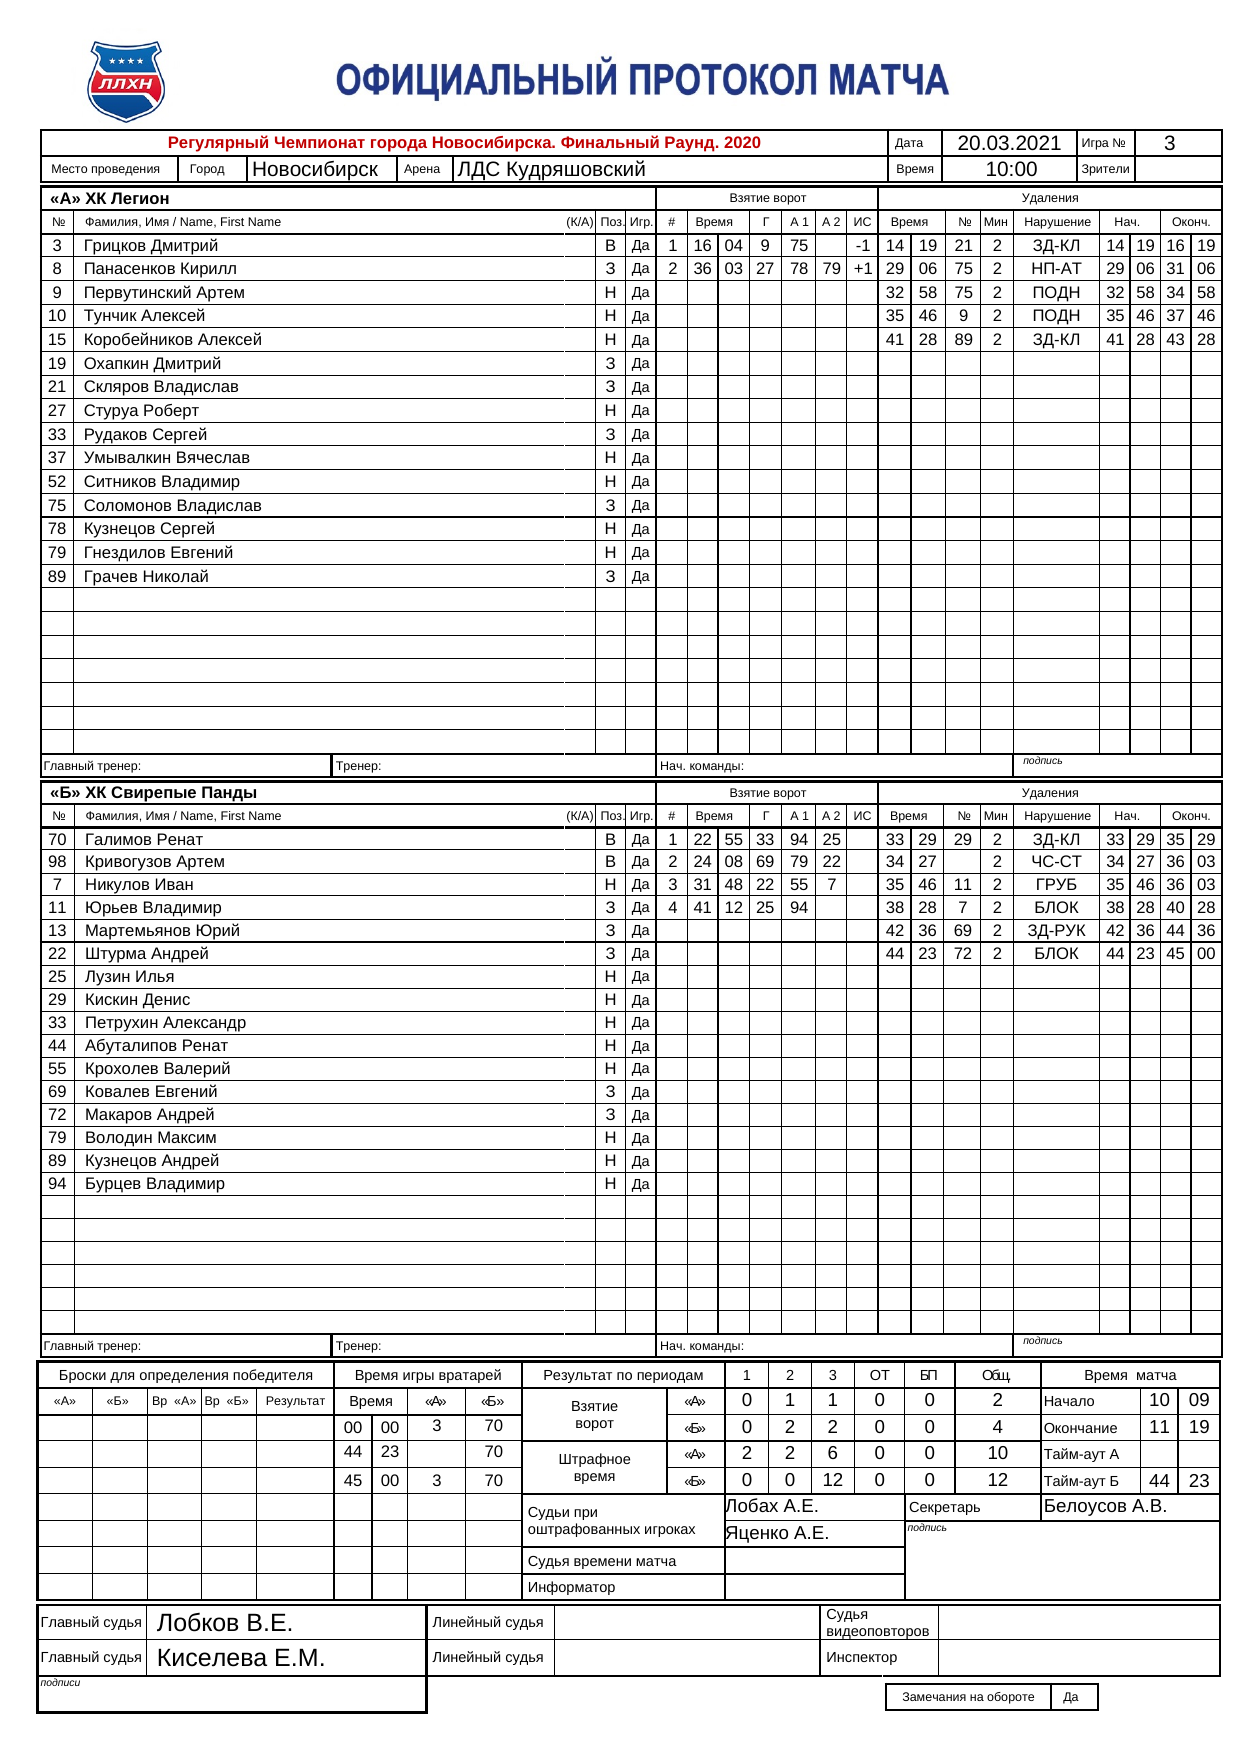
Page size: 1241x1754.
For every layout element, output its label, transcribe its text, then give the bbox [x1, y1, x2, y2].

table_cell [782, 1265, 815, 1287]
table_cell [1131, 446, 1160, 469]
table_cell Умывалкин Вячеслав [74, 446, 564, 469]
table_cell [1161, 966, 1190, 987]
table_cell 16 [688, 235, 717, 256]
table_cell 28 [1131, 896, 1160, 918]
table_cell [879, 1058, 910, 1079]
table_cell 41 [1100, 328, 1129, 351]
table_cell [202, 1441, 256, 1467]
table_cell [879, 446, 910, 469]
table_cell [946, 565, 980, 587]
table_cell [1100, 1288, 1129, 1310]
table_cell [879, 707, 910, 729]
table_cell 58 [912, 281, 945, 303]
table_cell [565, 683, 595, 706]
table_cell [847, 305, 877, 327]
table_cell В [596, 235, 625, 256]
table_cell ГРУБ [1014, 874, 1099, 895]
table_cell [981, 1150, 1013, 1172]
table_cell [42, 707, 73, 729]
table_cell [782, 1058, 815, 1079]
table_cell 75 [782, 235, 815, 256]
table_cell «А» [39, 1389, 92, 1413]
table_cell 0 [905, 1389, 954, 1413]
table_cell Да [626, 896, 655, 918]
table_cell [816, 989, 846, 1011]
table_cell [750, 1150, 781, 1172]
table_cell [1161, 1127, 1190, 1149]
table_cell [879, 423, 910, 445]
table_cell [657, 1104, 687, 1126]
table_cell [1131, 1035, 1160, 1057]
table_cell [879, 1173, 910, 1195]
table_cell [750, 399, 781, 422]
table_cell [42, 683, 73, 706]
table_cell [657, 352, 687, 374]
table_cell [1100, 541, 1129, 564]
table_cell 44 [335, 1441, 371, 1467]
table_cell [1100, 989, 1129, 1011]
table_cell [782, 446, 815, 469]
table_cell [847, 1081, 877, 1103]
table_cell «Б» [93, 1389, 147, 1413]
table_cell Нач. [1100, 211, 1160, 233]
table_cell [1161, 1242, 1190, 1264]
table_cell [626, 636, 655, 658]
table_cell [750, 1288, 781, 1310]
table_cell Н [596, 966, 625, 987]
table_cell [565, 1150, 595, 1172]
table_header Дата [889, 131, 941, 155]
table_cell [816, 1081, 846, 1103]
table_cell 00 [373, 1416, 407, 1440]
table_cell 11 [1141, 1415, 1177, 1440]
table_cell 00 [1192, 943, 1221, 964]
table_cell 19 [1131, 235, 1160, 256]
table_cell [565, 850, 595, 872]
table_cell [688, 494, 717, 516]
table_cell [42, 612, 73, 634]
table_cell [1014, 376, 1099, 398]
table_cell [626, 612, 655, 634]
table_cell [657, 305, 687, 327]
table_cell [42, 1219, 74, 1241]
table_cell 46 [1131, 305, 1160, 327]
table_cell Да [626, 518, 655, 540]
table_cell [688, 1288, 717, 1310]
table_cell 40 [1161, 896, 1190, 918]
table_cell 75 [946, 257, 980, 280]
table_cell 38 [1100, 896, 1129, 918]
table_cell Да [626, 541, 655, 564]
table_cell Коробейников Алексей [74, 328, 564, 351]
table_cell [1192, 1104, 1221, 1126]
table_cell [944, 966, 980, 987]
table_cell [981, 966, 1013, 987]
table_cell [816, 376, 846, 398]
table_cell 1 [769, 1389, 811, 1413]
table_cell 06 [912, 257, 945, 280]
table_cell Фамилия, Имя / Name, First Name [75, 805, 565, 826]
table_cell 0 [726, 1389, 768, 1413]
table_cell «А» [668, 1442, 724, 1467]
table_cell [1131, 612, 1160, 634]
table_header Время игры вратарей [335, 1363, 521, 1387]
table_cell [816, 1035, 846, 1057]
table_cell З [596, 1081, 625, 1103]
table_cell Игр. [626, 211, 655, 233]
table_cell [1014, 446, 1099, 469]
table_cell В [596, 850, 625, 872]
table_cell [879, 494, 910, 516]
table_cell [719, 730, 749, 753]
table_cell [912, 423, 945, 445]
table_cell 0 [855, 1442, 904, 1467]
table_cell [1100, 1265, 1129, 1287]
table_cell [883, 1677, 1220, 1681]
table_cell [1100, 1058, 1129, 1079]
table_cell Н [596, 989, 625, 1011]
table_cell Лузин Илья [75, 966, 564, 987]
table_cell [1161, 518, 1190, 540]
table_cell [847, 470, 877, 493]
table_cell [912, 446, 945, 469]
table_cell [782, 612, 815, 634]
table_cell [1161, 1311, 1190, 1333]
table_cell [782, 683, 815, 706]
table_cell [946, 683, 980, 706]
table_cell [847, 636, 877, 658]
table_cell [816, 943, 846, 964]
table_cell 34 [879, 850, 910, 872]
table_cell Н [596, 446, 625, 469]
table_cell [912, 612, 945, 634]
table_cell [93, 1416, 147, 1440]
table_cell [1100, 1196, 1129, 1218]
table_cell Да [626, 257, 655, 280]
table_cell [596, 612, 625, 634]
table_cell [719, 588, 749, 611]
table_cell [565, 1081, 595, 1103]
table_cell [42, 1242, 74, 1264]
table_cell Н [596, 1035, 625, 1057]
table_cell [1161, 612, 1190, 634]
table_cell Время [879, 211, 945, 233]
table_cell З [596, 1104, 625, 1126]
table_cell [555, 1640, 819, 1675]
table_header БП [905, 1363, 954, 1387]
table_cell 36 [688, 257, 717, 280]
table_cell [335, 1574, 371, 1599]
table_cell [912, 518, 945, 540]
table_cell 45 [335, 1468, 371, 1493]
table_cell [782, 281, 815, 303]
table_cell [816, 518, 846, 540]
table_cell [782, 518, 815, 540]
table_cell [565, 1127, 595, 1149]
table_cell [626, 1219, 655, 1241]
table_cell [750, 1242, 781, 1264]
table_cell [1131, 1311, 1160, 1333]
table_cell 31 [1161, 257, 1190, 280]
table_cell [657, 920, 687, 941]
table_cell 16 [1161, 235, 1190, 256]
table_cell Стуруа Роберт [74, 399, 564, 422]
table_cell 45 [1161, 943, 1190, 964]
table_cell Тренер: [333, 1335, 655, 1356]
table_cell [946, 446, 980, 469]
table_cell [816, 446, 846, 469]
table_cell [879, 470, 910, 493]
table_cell Судьи при оштрафованных игроках [523, 1495, 724, 1546]
table_cell 94 [782, 829, 815, 849]
table_cell 38 [879, 896, 910, 918]
table_header Да [1052, 1685, 1097, 1709]
table_cell 2 [981, 850, 1013, 872]
table_cell [750, 612, 781, 634]
table_cell [42, 588, 73, 611]
table_cell [879, 541, 910, 564]
table_cell 37 [42, 446, 73, 469]
table_cell [719, 305, 749, 327]
table_cell [939, 1606, 1219, 1639]
table_cell [847, 494, 877, 516]
table_cell [946, 707, 980, 729]
table_cell [1192, 541, 1221, 564]
table_cell [565, 305, 595, 327]
table_cell Володин Максим [75, 1127, 564, 1149]
table_cell [750, 1104, 781, 1126]
table_cell [148, 1416, 201, 1440]
table_cell [847, 612, 877, 634]
table_cell [981, 659, 1013, 682]
table_cell «Б » [466, 1389, 521, 1413]
table_cell -1 [847, 235, 877, 256]
table_cell 22 [688, 829, 717, 849]
table_cell [719, 1104, 749, 1126]
table_cell [879, 966, 910, 987]
table_cell [1192, 1173, 1221, 1195]
table_cell Да [626, 376, 655, 398]
table_cell [1192, 1127, 1221, 1149]
table_cell [565, 541, 595, 564]
table_cell [847, 1173, 877, 1195]
table_cell [912, 636, 945, 658]
table_cell [1100, 1311, 1129, 1333]
table_cell З [596, 943, 625, 964]
table_cell [719, 989, 749, 1011]
table_cell [912, 494, 945, 516]
table_cell Поз. [596, 211, 625, 233]
table_cell [1161, 1104, 1190, 1126]
table_cell [944, 1288, 980, 1310]
table_cell [719, 636, 749, 658]
table_cell [657, 494, 687, 516]
table_cell [816, 707, 846, 729]
table_cell [688, 1127, 717, 1149]
table_cell [816, 612, 846, 634]
table_cell Кривогузов Артем [75, 850, 564, 872]
table_cell [657, 1242, 687, 1264]
table_cell [847, 1265, 877, 1287]
table_cell [1014, 1173, 1099, 1195]
table_cell [657, 1127, 687, 1149]
table_cell [257, 1521, 333, 1546]
table_cell 36 [1192, 920, 1221, 941]
table_cell Тренер: [333, 755, 655, 776]
table_cell [816, 1150, 846, 1172]
table_cell [1014, 1081, 1099, 1103]
table_cell [1192, 1012, 1221, 1033]
table_cell 52 [42, 470, 73, 493]
table_cell [1100, 1035, 1129, 1057]
table_header Регулярный Чемпионат города Новосибирска. Финальный Раунд. 2020 [42, 131, 887, 155]
table_cell [981, 1219, 1013, 1241]
table_header 1 [726, 1363, 768, 1387]
table_cell 24 [688, 850, 717, 872]
table_cell Грачев Николай [74, 565, 564, 587]
table_cell [1192, 659, 1221, 682]
table_cell [981, 1035, 1013, 1057]
table_cell [688, 518, 717, 540]
table_cell [1131, 423, 1160, 445]
table_cell [1161, 989, 1190, 1011]
table_cell [847, 281, 877, 303]
table_cell [335, 1521, 371, 1546]
table_cell 89 [42, 1150, 74, 1172]
table_cell 55 [42, 1058, 74, 1079]
table_cell [816, 1242, 846, 1264]
table_cell [981, 352, 1013, 374]
table_cell [1131, 399, 1160, 422]
table_cell [912, 376, 945, 398]
table_cell 78 [42, 518, 73, 540]
table_cell [1014, 1127, 1099, 1149]
table_header Броски для определения победителя [39, 1363, 333, 1387]
table_cell [657, 612, 687, 634]
table_cell [39, 1468, 92, 1493]
table_cell 23 [373, 1441, 407, 1467]
table_cell [816, 1219, 846, 1241]
table_cell 3 [408, 1468, 465, 1493]
table_cell 11 [42, 896, 74, 918]
table_cell 46 [912, 874, 943, 895]
table_cell [1100, 612, 1129, 634]
table_cell [750, 470, 781, 493]
table_cell [944, 1012, 980, 1033]
table_cell 2 [981, 920, 1013, 941]
table_cell Да [626, 305, 655, 327]
table_cell Н [596, 1150, 625, 1172]
table_cell Судья видеоповторов [821, 1606, 938, 1639]
table_cell 19 [1192, 235, 1221, 256]
table_cell [750, 1265, 781, 1287]
table_cell [688, 281, 717, 303]
table_cell [42, 659, 73, 682]
table_cell [750, 352, 781, 374]
table_cell [74, 659, 564, 682]
table_cell Лобах А.Е. [726, 1495, 904, 1520]
table_header Общ. [956, 1363, 1040, 1387]
table_cell 29 [1192, 829, 1221, 849]
table_cell [1100, 707, 1129, 729]
table_cell Да [626, 829, 655, 849]
table_cell [1192, 494, 1221, 516]
table_cell [373, 1494, 407, 1520]
table_cell Да [626, 1173, 655, 1195]
table_cell [42, 636, 73, 658]
table_cell 1 [812, 1389, 854, 1413]
table_cell [565, 1012, 595, 1033]
table_cell Судья времени матча [523, 1548, 724, 1573]
table_header Результат по периодам [523, 1363, 724, 1387]
table_cell 00 [373, 1468, 407, 1493]
table_cell 1 [657, 235, 687, 256]
table_cell [688, 1081, 717, 1103]
table_cell [657, 943, 687, 964]
table_cell [565, 328, 595, 351]
table_cell 9 [750, 235, 781, 256]
table_cell [782, 352, 815, 374]
table_cell ЗД-КЛ [1014, 829, 1099, 849]
table_cell [688, 683, 717, 706]
table_cell 55 [719, 829, 749, 849]
table_cell [719, 707, 749, 729]
table_cell [1014, 588, 1099, 611]
table_cell [981, 423, 1013, 445]
table_cell Нарушение [1014, 805, 1099, 826]
table_cell 25 [42, 966, 74, 987]
table_cell [816, 494, 846, 516]
table_cell [944, 1104, 980, 1126]
table_cell 2 [981, 943, 1013, 964]
table_cell [782, 1288, 815, 1310]
table_cell [847, 896, 877, 918]
table_cell 03 [1192, 850, 1221, 872]
table_cell [1014, 423, 1099, 445]
table_cell 69 [944, 920, 980, 941]
table_cell [912, 1196, 943, 1218]
table_cell 35 [879, 874, 910, 895]
table_cell 70 [466, 1468, 521, 1493]
table_cell Оконч. [1161, 211, 1221, 233]
table_cell 33 [42, 423, 73, 445]
table_cell [657, 376, 687, 398]
table_cell З [596, 376, 625, 398]
table_cell Кузнецов Андрей [75, 1150, 564, 1172]
table_cell [1131, 1196, 1160, 1218]
table_cell [750, 659, 781, 682]
table_cell 23 [1179, 1468, 1219, 1493]
table_cell [944, 850, 980, 872]
table_cell [626, 588, 655, 611]
table_cell 44 [1100, 943, 1129, 964]
table_cell [847, 659, 877, 682]
table_cell [1131, 683, 1160, 706]
table_cell [719, 683, 749, 706]
table_cell [782, 920, 815, 941]
table_cell 12 [812, 1468, 854, 1493]
table_cell [1131, 1265, 1160, 1287]
table_cell Н [596, 470, 625, 493]
table_cell [1014, 659, 1099, 682]
table_cell [565, 636, 595, 658]
table_cell 3 [657, 874, 687, 895]
table_header Время матча [1042, 1363, 1219, 1387]
table_cell Галимов Ренат [75, 829, 564, 849]
table_cell [565, 235, 595, 256]
table_cell [466, 1494, 521, 1520]
table_cell [428, 1677, 882, 1711]
table_cell [847, 1219, 877, 1241]
table_header Замечания на обороте [887, 1685, 1050, 1709]
table_cell Гнездилов Евгений [74, 541, 564, 564]
table_cell [750, 1311, 781, 1333]
table_cell [1014, 683, 1099, 706]
table_cell [912, 659, 945, 682]
table_cell [1100, 588, 1129, 611]
table_cell 25 [750, 896, 781, 918]
table_cell [1161, 352, 1190, 374]
table_cell В [596, 829, 625, 849]
table_cell Новосибирск [248, 157, 396, 181]
table_cell [93, 1521, 147, 1546]
table_cell 00 [335, 1416, 371, 1440]
table_cell [847, 1196, 877, 1218]
table_cell 2 [981, 257, 1013, 280]
table_cell [750, 1035, 781, 1057]
table_cell Н [596, 541, 625, 564]
table_cell [912, 1058, 943, 1079]
table_cell [1161, 1173, 1190, 1195]
table_cell [596, 1311, 625, 1333]
table_cell З [596, 423, 625, 445]
table_cell [688, 565, 717, 587]
table_cell [688, 1242, 717, 1264]
table_cell [148, 1441, 201, 1467]
table_cell [946, 541, 980, 564]
table_cell [1100, 518, 1129, 540]
table_cell [750, 305, 781, 327]
table_cell [782, 1311, 815, 1333]
table_cell [1136, 157, 1221, 181]
table_cell [782, 305, 815, 327]
table_cell 14 [1100, 235, 1129, 256]
table_cell [688, 446, 717, 469]
table_cell [782, 588, 815, 611]
table_cell 72 [42, 1104, 74, 1126]
table_cell [981, 541, 1013, 564]
table_cell [719, 541, 749, 564]
table_cell [816, 659, 846, 682]
table_cell 23 [1131, 943, 1160, 964]
table_cell 44 [1161, 920, 1190, 941]
table_cell [879, 588, 910, 611]
table_cell [879, 352, 910, 374]
table_cell Нач. команды: [657, 755, 1012, 776]
table_cell [944, 1311, 980, 1333]
table_cell [74, 730, 564, 753]
table_cell 28 [1192, 896, 1221, 918]
table_cell 21 [42, 376, 73, 398]
table_cell [726, 1575, 904, 1599]
table_cell 28 [912, 896, 943, 918]
table_cell ЗД-КЛ [1014, 235, 1099, 256]
table_cell [981, 636, 1013, 658]
table_cell ЗД-КЛ [1014, 328, 1099, 351]
table_cell 36 [1161, 850, 1190, 872]
table_cell [719, 1288, 749, 1310]
table_cell [688, 636, 717, 658]
table_cell Да [626, 1081, 655, 1103]
table_cell [1161, 1012, 1190, 1033]
table_cell Никулов Иван [75, 874, 564, 895]
table_cell [1014, 966, 1099, 987]
table_cell Первутинский Артем [74, 281, 564, 303]
table_cell 0 [905, 1442, 954, 1467]
table_cell [688, 588, 717, 611]
table_cell 29 [42, 989, 74, 1011]
table_cell [408, 1494, 465, 1520]
table_cell [565, 518, 595, 540]
table_cell 12 [719, 896, 749, 918]
table_cell [657, 588, 687, 611]
table_cell [565, 399, 595, 422]
table_cell [750, 588, 781, 611]
table_cell Да [626, 943, 655, 964]
table_cell [944, 1265, 980, 1287]
table_cell 10 [956, 1442, 1040, 1467]
table_cell [847, 399, 877, 422]
table_cell (К/А) [565, 805, 595, 826]
table_cell Петрухин Александр [75, 1012, 564, 1033]
table_cell [555, 1606, 819, 1639]
table_cell [565, 659, 595, 682]
table_cell [981, 707, 1013, 729]
table_header 2 [769, 1363, 811, 1387]
table_cell [944, 1242, 980, 1264]
table_cell [657, 1173, 687, 1195]
table_cell 94 [782, 896, 815, 918]
table_cell [719, 1196, 749, 1218]
table_cell [257, 1468, 333, 1493]
table_cell [1192, 1219, 1221, 1241]
table_cell [688, 1035, 717, 1057]
table_cell [816, 1288, 846, 1310]
table_cell [75, 1196, 564, 1218]
table_cell 08 [719, 850, 749, 872]
table_cell 2 [981, 281, 1013, 303]
table_cell [1100, 1150, 1129, 1172]
table_cell [565, 470, 595, 493]
table_cell [596, 1196, 625, 1218]
table_cell [1131, 352, 1160, 374]
table_cell [1192, 518, 1221, 540]
table_cell [1100, 376, 1129, 398]
table_cell [596, 1265, 625, 1287]
table_cell [1161, 730, 1190, 753]
table_cell [981, 1196, 1013, 1218]
table_cell [1161, 565, 1190, 587]
table_cell [782, 376, 815, 398]
table_cell [596, 707, 625, 729]
table_cell 27 [912, 850, 943, 872]
table_cell 32 [879, 281, 910, 303]
table_cell [148, 1468, 201, 1493]
table_cell [1161, 1081, 1190, 1103]
table_cell [816, 541, 846, 564]
table_cell 19 [42, 352, 73, 374]
table_cell [879, 1242, 910, 1264]
table_cell [565, 874, 595, 895]
table_cell [879, 399, 910, 422]
table_cell 33 [1100, 829, 1129, 849]
table_cell [1141, 1441, 1177, 1467]
table_cell 35 [1100, 305, 1129, 327]
table_cell [565, 612, 595, 634]
table_cell [148, 1521, 201, 1546]
table_cell [750, 1081, 781, 1103]
table_cell ИС [847, 211, 877, 233]
table_cell [1131, 1081, 1160, 1103]
table_cell 28 [1192, 328, 1221, 351]
table_cell [847, 588, 877, 611]
table_cell [42, 1196, 74, 1218]
table_cell [93, 1574, 147, 1599]
table_cell [1014, 1196, 1099, 1218]
table_cell [1192, 966, 1221, 987]
table_cell [816, 399, 846, 422]
table_cell [847, 1242, 877, 1264]
table_cell [782, 636, 815, 658]
table_cell 7 [816, 874, 846, 895]
table_cell [657, 328, 687, 351]
table_cell [565, 1035, 595, 1057]
table_cell [1131, 659, 1160, 682]
table_cell [719, 659, 749, 682]
table_cell [657, 730, 687, 753]
table_cell Да [626, 1127, 655, 1149]
table_cell Соломонов Владислав [74, 494, 564, 516]
table_cell [42, 1288, 74, 1310]
table_cell [257, 1494, 333, 1520]
table_cell Панасенков Кирилл [74, 257, 564, 280]
table_cell [719, 423, 749, 445]
table_cell [626, 1242, 655, 1264]
table_cell [719, 376, 749, 398]
table_header Взятие ворот [657, 188, 877, 209]
table_cell [847, 1127, 877, 1149]
table_cell 44 [42, 1035, 74, 1057]
table_cell [816, 565, 846, 587]
table_cell Н [596, 1127, 625, 1149]
table_cell [939, 1640, 1219, 1675]
table_cell [466, 1521, 521, 1546]
table_cell [981, 989, 1013, 1011]
table_cell 48 [719, 874, 749, 895]
table_cell 58 [1131, 281, 1160, 303]
table_cell [42, 1311, 74, 1333]
table_cell 2 [981, 235, 1013, 256]
table_cell [981, 565, 1013, 587]
table_cell 6 [812, 1442, 854, 1467]
table_cell [1100, 399, 1129, 422]
table_cell [816, 966, 846, 987]
table_cell Да [626, 399, 655, 422]
table_cell Белоусов А.В. [1042, 1495, 1219, 1520]
table_cell 9 [42, 281, 73, 303]
table_cell А 1 [782, 211, 815, 233]
table_cell Киселева Е.М. [147, 1640, 425, 1675]
table_cell [782, 423, 815, 445]
table_cell Н [596, 305, 625, 327]
table_cell [626, 1311, 655, 1333]
table_cell [657, 518, 687, 540]
table_cell Да [626, 446, 655, 469]
table_cell [565, 896, 595, 918]
table_cell Главный судья [39, 1606, 146, 1639]
table_cell [1100, 1081, 1129, 1103]
table_cell 46 [1131, 874, 1160, 895]
table_cell [1161, 423, 1190, 445]
table_cell [719, 1242, 749, 1264]
table_cell [257, 1547, 333, 1573]
table_cell Кузнецов Сергей [74, 518, 564, 540]
table_cell 2 [981, 305, 1013, 327]
table_cell Время [889, 157, 941, 181]
table_cell [816, 423, 846, 445]
table_cell [719, 1012, 749, 1033]
table_cell 33 [42, 1012, 74, 1033]
table_cell 79 [782, 850, 815, 872]
table_cell [1100, 423, 1129, 445]
table_cell 2 [657, 850, 687, 872]
table_cell подпись [1014, 1335, 1221, 1356]
table_cell [565, 1265, 595, 1287]
table_header Удаления [879, 188, 1221, 209]
table_header Удаления [879, 783, 1221, 803]
table_cell Н [596, 1012, 625, 1033]
table_cell [1161, 1219, 1190, 1241]
table_cell [912, 1081, 943, 1103]
table_cell [1100, 730, 1129, 753]
table_cell (К/А) [565, 211, 595, 233]
table_cell [1014, 1035, 1099, 1057]
table_cell 4 [657, 896, 687, 918]
table_cell [719, 518, 749, 540]
table_cell 03 [719, 257, 749, 280]
table_cell 25 [816, 829, 846, 849]
table_cell 55 [782, 874, 815, 895]
table_cell [1014, 470, 1099, 493]
table_cell [847, 850, 877, 872]
table_cell Главный тренер: [42, 755, 330, 776]
table_cell Ситников Владимир [74, 470, 564, 493]
table_cell [1100, 446, 1129, 469]
table_cell Да [626, 328, 655, 351]
table_cell Арена [398, 157, 452, 181]
table_cell Время [335, 1389, 407, 1413]
table_cell [148, 1494, 201, 1520]
table_header 3 [1136, 131, 1221, 155]
table_cell [688, 328, 717, 351]
table_cell [879, 1035, 910, 1057]
table_cell [39, 1494, 92, 1520]
table_cell [981, 399, 1013, 422]
table_cell [816, 1311, 846, 1333]
table_cell БЛОК [1014, 896, 1099, 918]
table_cell ЛДС Кудряшовский [454, 157, 887, 181]
table_cell [202, 1574, 256, 1599]
table_cell Да [626, 281, 655, 303]
table_header «А» ХК Легион [42, 188, 655, 209]
table_cell [1131, 376, 1160, 398]
table_cell 34 [1100, 850, 1129, 872]
table_cell [1131, 565, 1160, 587]
table_cell № [42, 805, 74, 826]
table_cell Штрафное время [523, 1442, 666, 1493]
table_cell 7 [944, 896, 980, 918]
table_cell 33 [750, 829, 781, 849]
table_cell [657, 707, 687, 729]
table_cell [1131, 966, 1160, 987]
table_cell [657, 1012, 687, 1033]
table_cell «Б» [668, 1415, 724, 1440]
table_cell [1161, 1150, 1190, 1172]
table_cell НП-АТ [1014, 257, 1099, 280]
table_cell [847, 1150, 877, 1172]
table_cell [1192, 1081, 1221, 1103]
table_cell [1100, 352, 1129, 374]
table_cell [944, 989, 980, 1011]
table_cell [879, 1288, 910, 1310]
table_cell [981, 730, 1013, 753]
table_cell [912, 352, 945, 374]
table_cell [1014, 1288, 1099, 1310]
table_cell [719, 565, 749, 587]
table_cell Нач. [1100, 805, 1160, 826]
table_cell [1192, 423, 1221, 445]
table_cell [750, 281, 781, 303]
table_cell 42 [879, 920, 910, 941]
table_cell 29 [912, 829, 943, 849]
table_cell [879, 376, 910, 398]
table_cell 2 [812, 1415, 854, 1440]
table_cell 75 [42, 494, 73, 516]
table_cell 79 [816, 257, 846, 280]
table_cell [879, 518, 910, 540]
table_cell [596, 588, 625, 611]
table_cell Да [626, 1058, 655, 1079]
table_cell Начало [1042, 1389, 1140, 1413]
table_cell Взятие ворот [523, 1389, 666, 1440]
table_cell [847, 541, 877, 564]
table_cell [719, 920, 749, 941]
table_cell [657, 1150, 687, 1172]
table_cell [657, 966, 687, 987]
table_cell [847, 920, 877, 941]
table_cell [879, 1265, 910, 1287]
table_cell [1014, 1219, 1099, 1241]
table_cell [912, 470, 945, 493]
table_cell 2 [726, 1442, 768, 1467]
table_cell [688, 943, 717, 964]
table_cell [565, 943, 595, 964]
table_cell [1192, 446, 1221, 469]
table_cell [912, 1035, 943, 1057]
table_cell [847, 1035, 877, 1057]
table_cell Грицков Дмитрий [74, 235, 564, 256]
table_cell [946, 470, 980, 493]
table_cell 29 [1100, 257, 1129, 280]
table_cell Бурцев Владимир [75, 1173, 564, 1195]
table_cell 0 [726, 1415, 768, 1440]
table_cell Главный судья [39, 1640, 146, 1675]
table_cell # [657, 211, 687, 233]
table_cell [1014, 730, 1099, 753]
table_cell З [596, 920, 625, 941]
table_cell [1131, 707, 1160, 729]
table_cell [688, 1173, 717, 1195]
table_cell подпись [906, 1522, 1219, 1599]
table_cell [373, 1521, 407, 1546]
table_cell [1100, 636, 1129, 658]
table_cell [565, 1219, 595, 1241]
table_cell [1014, 1311, 1099, 1333]
table_cell [466, 1547, 521, 1573]
table_cell [74, 707, 564, 729]
table_cell [782, 659, 815, 682]
table_cell [847, 1311, 877, 1333]
table_cell Да [626, 235, 655, 256]
table_cell [847, 1288, 877, 1310]
table_cell [688, 399, 717, 422]
table_cell Н [596, 518, 625, 540]
table_cell [1179, 1441, 1219, 1467]
table_cell [847, 966, 877, 987]
table_cell Секретарь [906, 1495, 1040, 1520]
table_header 3 [812, 1363, 854, 1387]
table_cell [879, 659, 910, 682]
table_cell [750, 565, 781, 587]
table_cell 15 [42, 328, 73, 351]
table_cell [1014, 1058, 1099, 1079]
table_cell [1192, 1058, 1221, 1079]
table_cell 10 [1141, 1389, 1177, 1413]
table_cell [565, 1288, 595, 1310]
table_cell [1014, 1242, 1099, 1264]
table_cell [688, 612, 717, 634]
table_cell [657, 683, 687, 706]
table_cell [719, 1265, 749, 1287]
table_cell З [596, 896, 625, 918]
table_cell [1014, 1265, 1099, 1287]
table_cell Охапкин Дмитрий [74, 352, 564, 374]
table_cell [946, 352, 980, 374]
table_cell [750, 446, 781, 469]
table_cell 29 [944, 829, 980, 849]
table_cell [719, 1058, 749, 1079]
table_cell БЛОК [1014, 943, 1099, 964]
table_cell [847, 423, 877, 445]
table_cell [596, 683, 625, 706]
table_cell [946, 399, 980, 422]
table_cell [847, 1104, 877, 1126]
table_cell [596, 1242, 625, 1264]
table_cell 46 [912, 305, 945, 327]
table_cell [1161, 1265, 1190, 1287]
table_cell 70 [466, 1441, 521, 1467]
table_cell [912, 1127, 943, 1149]
table_cell Да [626, 423, 655, 445]
table_cell [565, 1104, 595, 1126]
table_cell З [596, 494, 625, 516]
table_cell 0 [855, 1389, 904, 1413]
table_cell Штурма Андрей [75, 943, 564, 964]
table_cell [750, 1012, 781, 1033]
table_cell [1192, 470, 1221, 493]
table_cell [719, 1311, 749, 1333]
table_cell [782, 328, 815, 351]
table_cell [750, 966, 781, 987]
table_cell Главный тренер: [42, 1335, 330, 1356]
table_cell Г [750, 211, 781, 233]
table_cell 0 [855, 1415, 904, 1440]
table_cell [912, 399, 945, 422]
table_cell Зрители [1078, 157, 1134, 181]
table_cell [981, 1288, 1013, 1310]
table_cell [148, 1574, 201, 1599]
table_cell [912, 707, 945, 729]
table_cell [626, 1288, 655, 1310]
table_cell [816, 328, 846, 351]
table_cell [657, 659, 687, 682]
table_cell Тунчик Алексей [74, 305, 564, 327]
table_cell [408, 1521, 465, 1546]
table_cell [981, 376, 1013, 398]
table_cell [565, 966, 595, 987]
table_cell [1131, 518, 1160, 540]
table_cell [782, 989, 815, 1011]
table_cell 10:00 [943, 157, 1076, 181]
table_cell [688, 376, 717, 398]
table_cell [782, 1035, 815, 1057]
table_cell [565, 989, 595, 1011]
table_cell Юрьев Владимир [75, 896, 564, 918]
table_cell [946, 494, 980, 516]
table_cell А 1 [782, 805, 815, 826]
table_cell [657, 1311, 687, 1333]
table_cell Место проведения [42, 157, 177, 181]
table_cell [688, 1104, 717, 1126]
table_cell [657, 399, 687, 422]
table_cell [688, 470, 717, 493]
table_cell [596, 659, 625, 682]
table_cell [719, 1081, 749, 1103]
table_cell [816, 1127, 846, 1149]
table_cell Да [626, 850, 655, 872]
table_cell [1100, 1242, 1129, 1264]
table_cell 9 [946, 305, 980, 327]
table_cell Инспектор [821, 1640, 938, 1675]
table_cell [816, 636, 846, 658]
table_cell [1192, 588, 1221, 611]
table_cell [750, 494, 781, 516]
table_cell Да [626, 1150, 655, 1172]
table_cell [657, 1196, 687, 1218]
table_cell Поз. [596, 805, 625, 826]
table_cell [847, 446, 877, 469]
table_cell [719, 943, 749, 964]
table_cell [657, 470, 687, 493]
table_cell 12 [956, 1468, 1040, 1493]
table_cell [946, 518, 980, 540]
table_cell [782, 1104, 815, 1126]
table_cell [1131, 1012, 1160, 1033]
table_cell [75, 1242, 564, 1264]
table_cell 72 [944, 943, 980, 964]
table_cell 3 [408, 1416, 465, 1440]
table_cell [1014, 1012, 1099, 1033]
table_cell [565, 920, 595, 941]
table_cell [912, 683, 945, 706]
table_cell 32 [1100, 281, 1129, 303]
table_cell Н [596, 281, 625, 303]
table_cell [1131, 470, 1160, 493]
table_cell [912, 730, 945, 753]
table_cell [944, 1196, 980, 1218]
table_cell Город [179, 157, 246, 181]
table_cell 2 [657, 257, 687, 280]
table_cell [565, 446, 595, 469]
table_cell [688, 1219, 717, 1241]
table_cell [879, 730, 910, 753]
table_cell 94 [42, 1173, 74, 1195]
table_cell [657, 1058, 687, 1079]
table_cell 79 [42, 541, 73, 564]
table_cell 0 [905, 1415, 954, 1440]
table_cell [1131, 730, 1160, 753]
table_cell Результат [257, 1389, 333, 1413]
table_cell [75, 1288, 564, 1310]
table_cell [1131, 1173, 1160, 1195]
table_cell [1100, 470, 1129, 493]
table_cell [981, 1104, 1013, 1126]
table_cell [1161, 1288, 1190, 1310]
table_cell [946, 659, 980, 682]
table_cell [257, 1574, 333, 1599]
table_cell Нач. команды: [657, 1335, 1012, 1356]
table_cell [1192, 730, 1221, 753]
table_cell [750, 1058, 781, 1079]
table_cell 42 [1100, 920, 1129, 941]
table_cell [1014, 636, 1099, 658]
table_cell [657, 281, 687, 303]
table_cell Да [626, 874, 655, 895]
table_cell [1014, 1150, 1099, 1172]
table_cell [847, 829, 877, 849]
table_cell [596, 1288, 625, 1310]
table_cell [688, 352, 717, 374]
table_cell [202, 1468, 256, 1493]
table_cell Тайм-аут Б [1042, 1468, 1140, 1493]
table_cell [1131, 541, 1160, 564]
table_cell 27 [42, 399, 73, 422]
table_cell [1014, 612, 1099, 634]
table_cell [1100, 1104, 1129, 1126]
table_cell [981, 1012, 1013, 1033]
table_header Взятие ворот [657, 783, 877, 803]
table_cell [565, 1242, 595, 1264]
table_cell [912, 1242, 943, 1264]
table_cell 4 [956, 1415, 1040, 1440]
table_cell [750, 423, 781, 445]
table_cell [74, 683, 564, 706]
table_cell Да [626, 494, 655, 516]
table_cell 0 [769, 1468, 811, 1493]
table_cell [1131, 989, 1160, 1011]
table_cell [688, 1265, 717, 1287]
table_cell Тайм-аут А [1042, 1441, 1140, 1467]
table_cell [1131, 636, 1160, 658]
table_cell [750, 636, 781, 658]
table_cell [1192, 376, 1221, 398]
table_cell [466, 1574, 521, 1599]
table_cell [93, 1547, 147, 1573]
table_cell [74, 636, 564, 658]
table_cell «А» [668, 1389, 724, 1413]
table_cell [816, 588, 846, 611]
table_cell [565, 494, 595, 516]
table_cell Мин [981, 805, 1013, 826]
table_cell [912, 1265, 943, 1287]
table_cell [1014, 518, 1099, 540]
table_cell [93, 1494, 147, 1520]
table_cell [1100, 565, 1129, 587]
table_cell ЧС-СТ [1014, 850, 1099, 872]
table_cell [1192, 683, 1221, 706]
table_cell 1 [657, 829, 687, 849]
table_cell [657, 565, 687, 587]
table_cell [1192, 1265, 1221, 1287]
table_cell 78 [782, 257, 815, 280]
table_cell [981, 1311, 1013, 1333]
table_cell [726, 1548, 904, 1573]
table_cell Г [750, 805, 781, 826]
table_cell № [42, 211, 73, 233]
table_cell [1161, 659, 1190, 682]
table_cell [1192, 1035, 1221, 1057]
table_cell [946, 730, 980, 753]
table_cell [816, 305, 846, 327]
table_cell Да [626, 989, 655, 1011]
table_cell [981, 470, 1013, 493]
table_cell 37 [1161, 305, 1190, 327]
table_cell Время [688, 805, 749, 826]
table_cell 2 [981, 874, 1013, 895]
table_cell [1161, 1035, 1190, 1057]
table_cell [719, 612, 749, 634]
table_cell [912, 1104, 943, 1126]
table_cell [847, 874, 877, 895]
table_cell [1131, 1242, 1160, 1264]
table_cell 35 [879, 305, 910, 327]
table_cell [879, 612, 910, 634]
table_cell [816, 1104, 846, 1126]
table_cell [944, 1058, 980, 1079]
table_cell [657, 541, 687, 564]
table_cell 89 [946, 328, 980, 351]
table_cell [981, 446, 1013, 469]
table_cell [1161, 707, 1190, 729]
table_cell [719, 1035, 749, 1057]
table_cell 19 [912, 235, 945, 256]
table_cell [565, 376, 595, 398]
table_header Игра № [1078, 131, 1134, 155]
table_cell [335, 1547, 371, 1573]
table_cell 29 [1131, 829, 1160, 849]
table_cell [750, 518, 781, 540]
table_cell [816, 683, 846, 706]
table_cell [981, 518, 1013, 540]
table_cell [847, 565, 877, 587]
table_cell [565, 257, 595, 280]
table_cell 34 [1161, 281, 1190, 303]
table_cell [657, 636, 687, 658]
table_cell 11 [944, 874, 980, 895]
table_cell [1014, 707, 1099, 729]
table_cell [981, 683, 1013, 706]
table_cell [202, 1547, 256, 1573]
table_cell [879, 1081, 910, 1103]
table_cell Да [626, 920, 655, 941]
table_cell [782, 1196, 815, 1218]
table_cell [719, 281, 749, 303]
table_cell [257, 1441, 333, 1467]
table_cell «Б» [668, 1468, 724, 1493]
table_cell Мартемьянов Юрий [75, 920, 564, 941]
table_cell [75, 1265, 564, 1287]
table_cell 2 [769, 1415, 811, 1440]
table_cell [626, 659, 655, 682]
table_cell [1014, 352, 1099, 374]
table_cell [1131, 1058, 1160, 1079]
table_cell [782, 494, 815, 516]
table_cell [847, 1058, 877, 1079]
table_cell [1100, 494, 1129, 516]
table_cell [847, 943, 877, 964]
table_cell Вр «Б» [202, 1389, 256, 1413]
table_cell [565, 352, 595, 374]
table_cell ПОДН [1014, 305, 1099, 327]
table_cell 19 [1179, 1415, 1219, 1440]
table_cell [981, 494, 1013, 516]
table_cell [1099, 1682, 1220, 1711]
table_cell [719, 352, 749, 374]
table_cell [39, 1521, 92, 1546]
table_cell Да [626, 565, 655, 587]
table_cell ЗД-РУК [1014, 920, 1099, 941]
table_cell [1161, 446, 1190, 469]
table_cell [688, 707, 717, 729]
table_cell [688, 1150, 717, 1172]
table_cell 2 [769, 1442, 811, 1467]
table_cell Да [626, 1104, 655, 1126]
table_cell [912, 989, 943, 1011]
table_cell 43 [1161, 328, 1190, 351]
table_cell [1192, 352, 1221, 374]
table_cell 70 [42, 829, 74, 849]
table_cell 27 [1131, 850, 1160, 872]
table_cell [1161, 636, 1190, 658]
table_cell [257, 1416, 333, 1440]
table_cell Н [596, 1058, 625, 1079]
table_cell [944, 1173, 980, 1195]
table_cell [688, 541, 717, 564]
table_cell Да [626, 966, 655, 987]
table_cell [782, 1173, 815, 1195]
table_cell Вр «А» [148, 1389, 201, 1413]
table_cell [782, 730, 815, 753]
table_cell З [596, 352, 625, 374]
table_cell 44 [879, 943, 910, 964]
table_cell 8 [42, 257, 73, 280]
table_cell [373, 1574, 407, 1599]
table_cell [688, 730, 717, 753]
table_cell Да [626, 470, 655, 493]
table_cell [657, 989, 687, 1011]
table_cell [879, 683, 910, 706]
table_cell [596, 636, 625, 658]
table_cell [782, 1150, 815, 1172]
table_cell Н [596, 874, 625, 895]
table_cell [912, 1150, 943, 1172]
table_cell Рудаков Сергей [74, 423, 564, 445]
table_cell 31 [688, 874, 717, 895]
table_cell [565, 423, 595, 445]
table_cell Скляров Владислав [74, 376, 564, 398]
table_header 20.03.2021 [943, 131, 1076, 155]
table_cell Фамилия, Имя / Name, First Name [74, 211, 565, 233]
table_cell 69 [750, 850, 781, 872]
table_cell [565, 1058, 595, 1079]
table_cell Лобков В.Е. [147, 1606, 425, 1639]
table_cell Н [596, 328, 625, 351]
table_cell Да [626, 1035, 655, 1057]
table_cell [719, 494, 749, 516]
table_header ОТ [855, 1363, 904, 1387]
table_cell [1131, 1150, 1160, 1172]
table_cell [944, 1081, 980, 1103]
table_cell [688, 659, 717, 682]
picture [5, 28, 1179, 129]
table_cell 22 [750, 874, 781, 895]
table_cell [782, 707, 815, 729]
table_cell [1014, 541, 1099, 564]
table_cell [1161, 1058, 1190, 1079]
table_cell Крохолев Валерий [75, 1058, 564, 1079]
table_cell [946, 423, 980, 445]
table_cell [750, 376, 781, 398]
table_cell [202, 1494, 256, 1520]
table_cell Игр. [626, 805, 655, 826]
table_cell [750, 1196, 781, 1218]
table_cell [408, 1441, 465, 1467]
table_cell [565, 829, 595, 849]
table_cell [657, 1265, 687, 1287]
table_cell 09 [1179, 1389, 1219, 1413]
table_cell 44 [1141, 1468, 1177, 1493]
table_cell Мин [981, 211, 1013, 233]
table_cell [912, 1219, 943, 1241]
table_cell [688, 1012, 717, 1033]
table_cell Ковалев Евгений [75, 1081, 564, 1103]
table_cell [782, 1012, 815, 1033]
table_cell [981, 1242, 1013, 1264]
table_cell [1161, 683, 1190, 706]
table_cell Абуталипов Ренат [75, 1035, 564, 1057]
table_cell 28 [1131, 328, 1160, 351]
table_cell Н [596, 399, 625, 422]
table_cell [626, 683, 655, 706]
table_cell [565, 565, 595, 587]
table_cell [1131, 1219, 1160, 1241]
table_cell 69 [42, 1081, 74, 1103]
table_cell [816, 352, 846, 374]
table_cell [1100, 966, 1129, 987]
table_cell 29 [879, 257, 910, 280]
table_cell [565, 707, 595, 729]
table_cell 21 [946, 235, 980, 256]
table_cell [1192, 1196, 1221, 1218]
table_cell 06 [1131, 257, 1160, 280]
table_cell [565, 281, 595, 303]
table_cell [912, 966, 943, 987]
table_cell 27 [750, 257, 781, 280]
table_cell ИС [847, 805, 877, 826]
table_cell Кискин Денис [75, 989, 564, 1011]
table_cell [816, 1012, 846, 1033]
table_cell [879, 1219, 910, 1241]
table_cell [981, 1058, 1013, 1079]
table_cell [1100, 1127, 1129, 1149]
table_cell [719, 1150, 749, 1172]
table_cell 70 [466, 1416, 521, 1440]
table_cell [944, 1035, 980, 1057]
table_cell 36 [912, 920, 943, 941]
table_cell 98 [42, 850, 74, 872]
table_cell 75 [946, 281, 980, 303]
table_cell 2 [981, 328, 1013, 351]
table_cell [816, 1265, 846, 1287]
table_cell [657, 1219, 687, 1241]
table_cell [719, 1173, 749, 1195]
table_cell [847, 376, 877, 398]
table_cell [39, 1547, 92, 1573]
table_cell [816, 235, 846, 256]
table_cell № [946, 211, 980, 233]
table_cell 41 [688, 896, 717, 918]
table_cell [1014, 565, 1099, 587]
table_cell [335, 1494, 371, 1520]
table_cell [596, 1219, 625, 1241]
table_cell 28 [912, 328, 945, 351]
table_cell Макаров Андрей [75, 1104, 564, 1126]
table_cell [1192, 399, 1221, 422]
table_cell [1161, 541, 1190, 564]
table_cell [782, 943, 815, 964]
table_cell [782, 470, 815, 493]
table_cell [946, 376, 980, 398]
table_cell [981, 1127, 1013, 1149]
table_cell [202, 1416, 256, 1440]
table_cell [946, 588, 980, 611]
table_cell 3 [42, 235, 73, 256]
table_cell [408, 1547, 465, 1573]
table_cell З [596, 565, 625, 587]
table_cell 2 [956, 1389, 1040, 1413]
table_cell [1192, 1150, 1221, 1172]
table_cell [847, 730, 877, 753]
table_cell [847, 989, 877, 1011]
table_cell [912, 588, 945, 611]
table_cell [816, 896, 846, 918]
table_cell № [944, 805, 980, 826]
table_cell [816, 1196, 846, 1218]
table_cell [202, 1521, 256, 1546]
table_cell [42, 1265, 74, 1287]
table_cell [1131, 494, 1160, 516]
table_cell [847, 352, 877, 374]
table_cell [565, 1173, 595, 1195]
table_cell [981, 1265, 1013, 1287]
table_cell [847, 1012, 877, 1033]
table_cell [626, 730, 655, 753]
table_cell [944, 1219, 980, 1241]
table_cell [688, 423, 717, 445]
table_cell 13 [42, 920, 74, 941]
table_cell А 2 [816, 805, 846, 826]
table_cell [1161, 494, 1190, 516]
table_cell [750, 328, 781, 351]
table_cell [879, 1311, 910, 1333]
table_cell # [657, 805, 687, 826]
table_cell Яценко А.Е. [726, 1521, 904, 1546]
table_cell [719, 328, 749, 351]
table_cell 36 [1131, 920, 1160, 941]
table_cell [688, 920, 717, 941]
table_cell З [596, 257, 625, 280]
table_cell [816, 1058, 846, 1079]
table_cell [879, 1150, 910, 1172]
table_cell [565, 730, 595, 753]
table_cell [1161, 399, 1190, 422]
table_cell [981, 1173, 1013, 1195]
table_cell [816, 730, 846, 753]
table_cell Оконч. [1161, 805, 1221, 826]
table_cell [750, 683, 781, 706]
table_cell [879, 1127, 910, 1149]
table_cell [1131, 588, 1160, 611]
table_cell [1100, 659, 1129, 682]
table_cell Линейный судья [428, 1640, 554, 1675]
table_cell [408, 1574, 465, 1599]
table_cell [1192, 1288, 1221, 1310]
table_cell [1014, 1104, 1099, 1126]
table_cell Время [879, 805, 943, 826]
table_cell [1161, 1196, 1190, 1218]
table_cell [750, 1127, 781, 1149]
table_cell [39, 1416, 92, 1440]
table_cell [719, 399, 749, 422]
table_cell А 2 [816, 211, 846, 233]
table_cell [816, 281, 846, 303]
table_cell [373, 1547, 407, 1573]
table_cell [1100, 1219, 1129, 1241]
table_cell [1192, 612, 1221, 634]
table_cell [565, 588, 595, 611]
table_cell [912, 1173, 943, 1195]
table_cell [1100, 1173, 1129, 1195]
table_cell [879, 1104, 910, 1126]
table_cell 35 [1100, 874, 1129, 895]
table_cell [847, 707, 877, 729]
table_cell [912, 1012, 943, 1033]
table_cell [565, 1311, 595, 1333]
table_cell [879, 1196, 910, 1218]
table_cell [912, 1288, 943, 1310]
table_cell [74, 588, 564, 611]
table_cell [816, 920, 846, 941]
table_cell 03 [1192, 874, 1221, 895]
table_cell ПОДН [1014, 281, 1099, 303]
table_cell 36 [1161, 874, 1190, 895]
table_cell [719, 446, 749, 469]
table_cell [1014, 989, 1099, 1011]
table_cell [39, 1441, 92, 1467]
table_cell [1131, 1127, 1160, 1149]
table_cell [912, 1311, 943, 1333]
table_cell [657, 446, 687, 469]
table_cell [946, 636, 980, 658]
table_cell [912, 541, 945, 564]
table_cell [782, 565, 815, 587]
table_cell [782, 1081, 815, 1103]
table_cell [719, 470, 749, 493]
table_cell Линейный судья [428, 1606, 554, 1639]
table_cell [1100, 1012, 1129, 1033]
table_cell [782, 1127, 815, 1149]
table_cell [782, 966, 815, 987]
table_cell 04 [719, 235, 749, 256]
table_cell 06 [1192, 257, 1221, 280]
table_cell [719, 1127, 749, 1149]
table_cell [657, 1081, 687, 1103]
table_cell [879, 989, 910, 1011]
table_cell [816, 470, 846, 493]
table_cell [688, 989, 717, 1011]
table_cell 58 [1192, 281, 1221, 303]
table_cell [981, 1081, 1013, 1103]
table_cell [782, 399, 815, 422]
table_cell 46 [1192, 305, 1221, 327]
table_cell 2 [981, 896, 1013, 918]
table_cell Да [626, 352, 655, 374]
table_cell 89 [42, 565, 73, 587]
table_cell 41 [879, 328, 910, 351]
table_cell 10 [42, 305, 73, 327]
table_cell [93, 1441, 147, 1467]
table_cell 23 [912, 943, 943, 964]
table_cell [750, 920, 781, 941]
table_cell 22 [816, 850, 846, 872]
table_cell Время [688, 211, 749, 233]
table_cell 2 [981, 829, 1013, 849]
table_cell [719, 966, 749, 987]
table_cell 14 [879, 235, 910, 256]
table_cell [75, 1311, 564, 1333]
table_cell 79 [42, 1127, 74, 1149]
table_cell [657, 423, 687, 445]
table_cell Информатор [523, 1575, 724, 1599]
table_cell [1192, 1242, 1221, 1264]
table_cell [750, 989, 781, 1011]
table_cell [1161, 470, 1190, 493]
table_cell [688, 1196, 717, 1218]
table_cell [42, 730, 73, 753]
table_cell [626, 1196, 655, 1218]
table_cell [93, 1468, 147, 1493]
table_cell [750, 730, 781, 753]
table_cell [981, 588, 1013, 611]
table_cell 0 [855, 1468, 904, 1493]
table_cell [944, 1127, 980, 1149]
table_cell Нарушение [1014, 211, 1099, 233]
table_cell Да [626, 1012, 655, 1033]
table_cell 0 [726, 1468, 768, 1493]
table_cell [1161, 376, 1190, 398]
table_cell [1192, 989, 1221, 1011]
table_cell [688, 1311, 717, 1333]
table_cell [847, 518, 877, 540]
table_cell [944, 1150, 980, 1172]
table_cell Окончание [1042, 1415, 1140, 1440]
table_cell подпись [1014, 755, 1221, 776]
table_cell 35 [1161, 829, 1190, 849]
table_cell [816, 1173, 846, 1195]
table_cell [1161, 588, 1190, 611]
table_cell [75, 1219, 564, 1241]
table_cell [657, 1035, 687, 1057]
table_cell 33 [879, 829, 910, 849]
table_cell [626, 707, 655, 729]
table_cell [1192, 565, 1221, 587]
table_cell [879, 565, 910, 587]
table_cell [688, 305, 717, 327]
table_cell [750, 943, 781, 964]
table_cell [565, 1196, 595, 1218]
table_cell [782, 541, 815, 564]
table_cell [1014, 399, 1099, 422]
table_cell [750, 1219, 781, 1241]
table_cell [657, 1288, 687, 1310]
table_cell Н [596, 1173, 625, 1195]
table_cell [688, 966, 717, 987]
table_cell [782, 1242, 815, 1264]
table_cell [750, 541, 781, 564]
table_cell 0 [905, 1468, 954, 1493]
table_cell [596, 730, 625, 753]
table_cell [1192, 707, 1221, 729]
table_cell [1100, 683, 1129, 706]
table_cell 22 [42, 943, 74, 964]
table_cell [847, 328, 877, 351]
table_cell 7 [42, 874, 74, 895]
table_cell [879, 636, 910, 658]
table_header «Б» ХК Свирепые Панды [42, 783, 655, 803]
table_cell [946, 612, 980, 634]
table_cell [1014, 494, 1099, 516]
table_cell [879, 1012, 910, 1033]
table_cell [782, 1219, 815, 1241]
table_cell [981, 612, 1013, 634]
table_cell [1192, 1311, 1221, 1333]
table_cell [912, 565, 945, 587]
table_cell [1131, 1104, 1160, 1126]
table_cell [719, 1219, 749, 1241]
table_cell [148, 1547, 201, 1573]
table_cell подписи [39, 1677, 425, 1711]
table_cell [1131, 1288, 1160, 1310]
table_cell [750, 1173, 781, 1195]
table_cell [688, 1058, 717, 1079]
table_cell «А» [408, 1389, 465, 1413]
table_cell [750, 707, 781, 729]
table_cell [626, 1265, 655, 1287]
table_cell [39, 1574, 92, 1599]
table_cell +1 [847, 257, 877, 280]
table_cell [847, 683, 877, 706]
table_cell [74, 612, 564, 634]
table_cell [1192, 636, 1221, 658]
